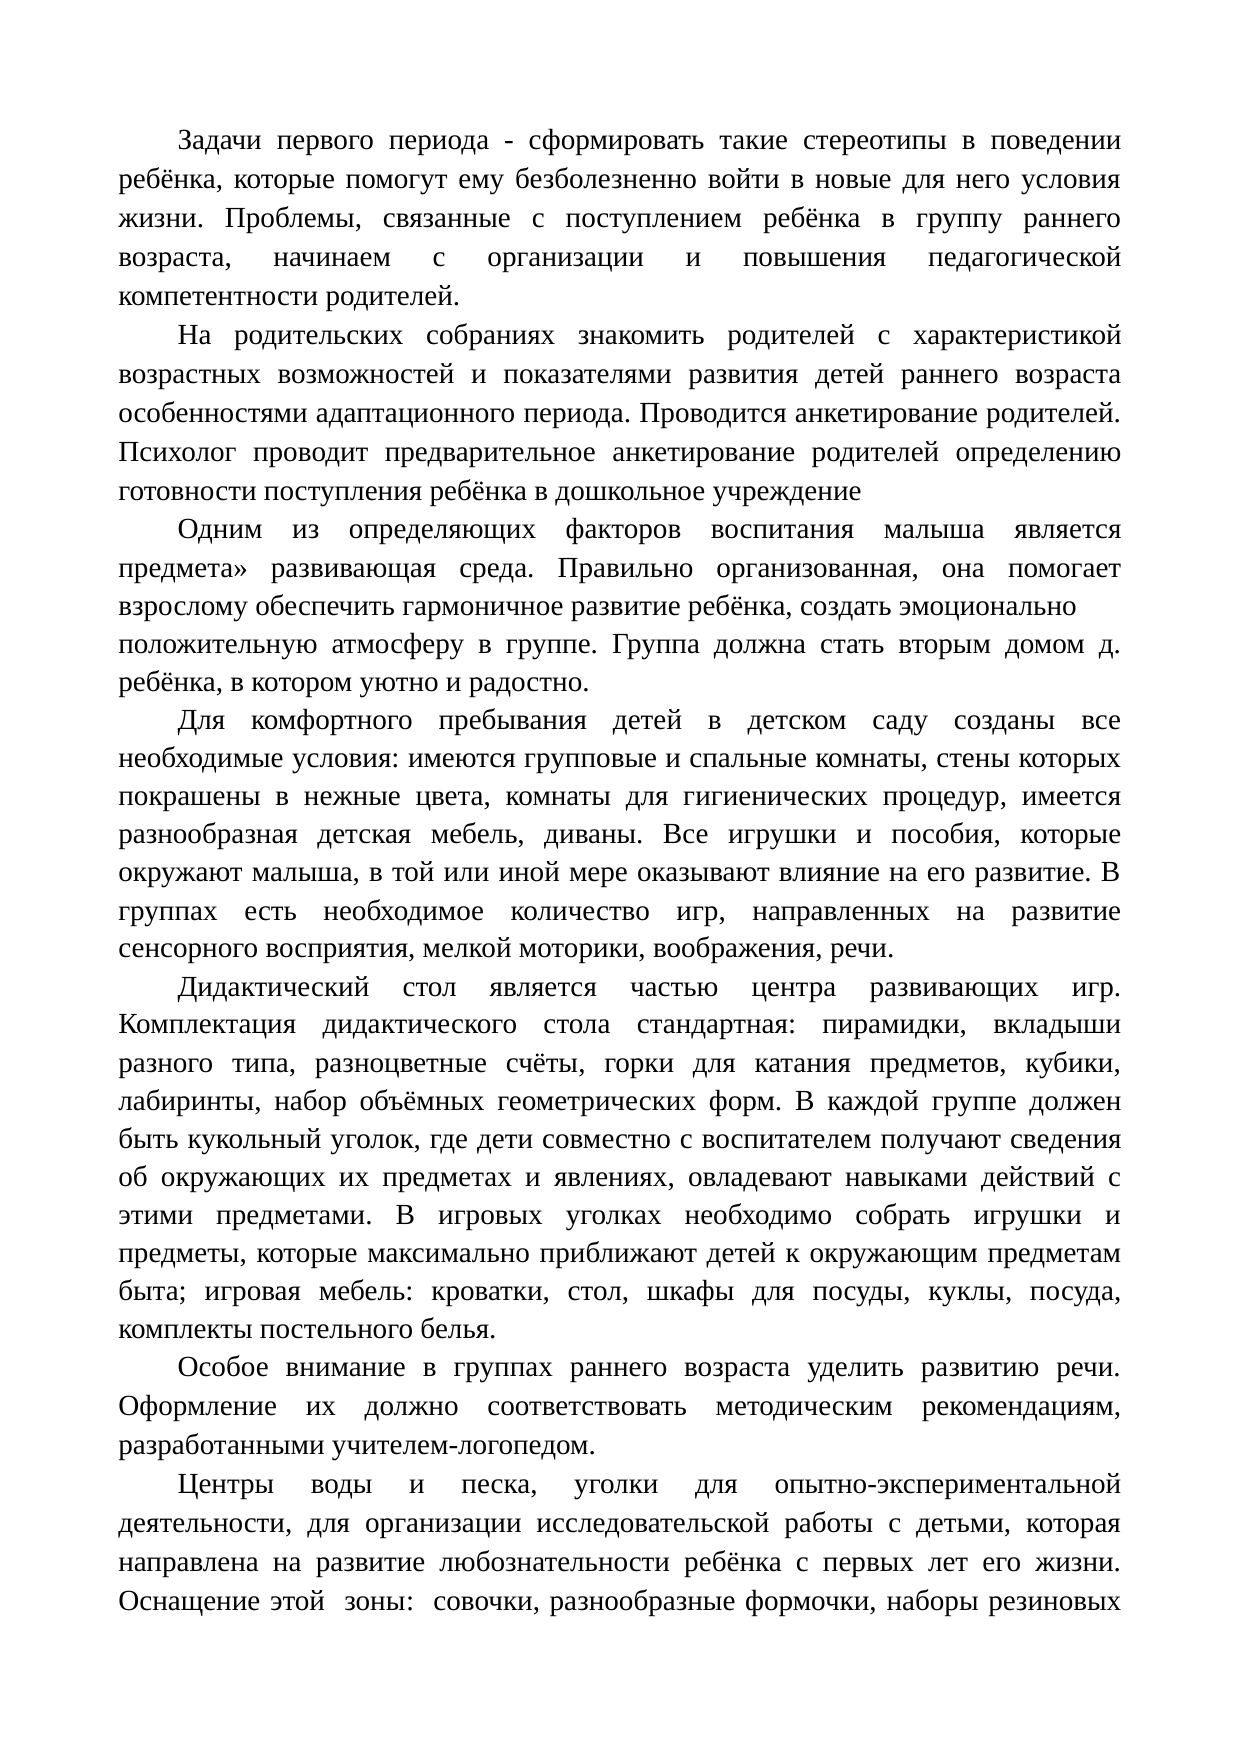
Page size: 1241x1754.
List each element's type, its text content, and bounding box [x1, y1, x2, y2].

text положительную атмосферу в группе. Группа должна стать вторым домом д. ребёнка, в котором уютно и радостно. [118, 623, 1122, 699]
text Центры воды и песка, уголки для опытно-экспериментальной деятельности, для организации исследовательской работы с детьми, которая направлена на развитие любознательности ребёнка с первых лет его жизни. Оснащение этой зоны: совочки, разнообразные формочки, наборы резиновых [118, 1463, 1122, 1618]
text Дидактический стол является частью центра развивающих игр. Комплектация дидактического стола стандартная: пирамидки, вкладыши разного типа, разноцветные счёты, горки для катания предметов, кубики, лабиринты, набор объёмных геометрических форм. В каждой группе должен быть кукольный уголок, где дети совместно с воспитателем получают сведения об окружающих их предметах и явлениях, овладевают навыками действий с этими предметами. В игровых уголках необходимо собрать игрушки и предметы, которые максимально приближают детей к окружающим предметам быта; игровая мебель: кроватки, стол, шкафы для посуды, куклы, посуда, комплекты постельного белья. [118, 966, 1122, 1346]
text Особое внимание в группах раннего возраста уделить развитию речи. Оформление их должно соответствовать методическим рекомендациям, разработанными учителем-логопедом. [118, 1346, 1122, 1463]
text Одним из определяющих факторов воспитания малыша является предмета» развивающая среда. Правильно организованная, она помогает взрослому обеспечить гармоничное развитие ребёнка, создать эмоционально [118, 508, 1122, 623]
text На родительских собраниях знакомить родителей с характеристикой возрастных возможностей и показателями развития детей раннего возраста особенностями адаптационного периода. Проводится анкетирование родителей. Психолог проводит предварительное анкетирование родителей определению готовности поступления ребёнка в дошкольное учреждение [118, 313, 1122, 508]
text Для комфортного пребывания детей в детском саду созданы все необходимые условия: имеются групповые и спальные комнаты, стены которых покрашены в нежные цвета, комнаты для гигиенических процедур, имеется разнообразная детская мебель, диваны. Все игрушки и пособия, которые окружают малыша, в той или иной мере оказывают влияние на его развитие. В группах есть необходимое количество игр, направленных на развитие сенсорного восприятия, мелкой моторики, воображения, речи. [118, 699, 1122, 966]
text Задачи первого периода - сформировать такие стереотипы в поведении ребёнка, которые помогут ему безболезненно войти в новые для него условия жизни. Проблемы, связанные с поступлением ребёнка в группу раннего возраста, начинаем с организации и повышения педагогической компетентности родителей. [118, 118, 1122, 313]
